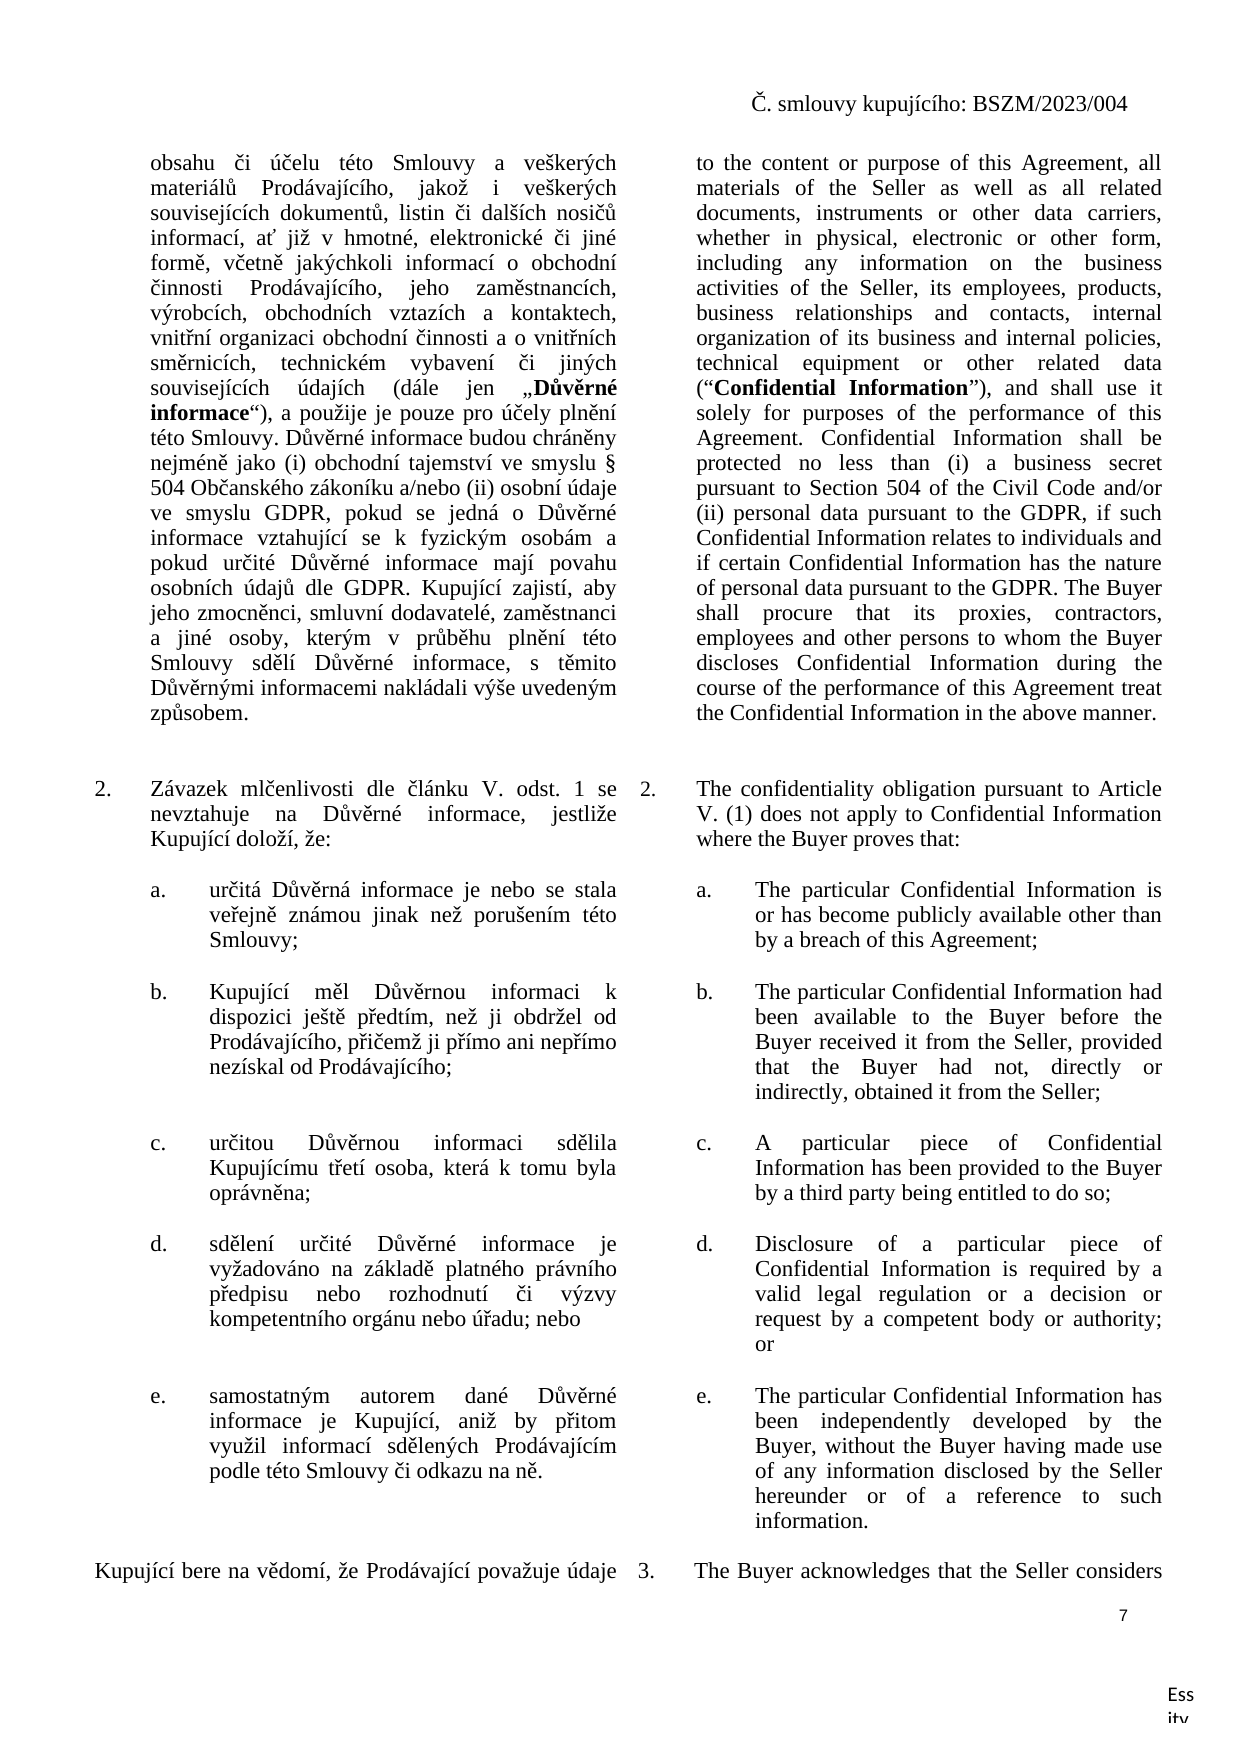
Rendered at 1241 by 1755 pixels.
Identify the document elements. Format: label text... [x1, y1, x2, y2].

table_cell [83, 851, 628, 878]
table_cell [83, 725, 161, 750]
table_cell [83, 953, 628, 979]
table_cell A particular piece of Confidential Information has been provided to the Buyer by a third party being entitled to do so; [629, 1130, 696, 1205]
table_cell Disclosure of a particular piece of Confidential Information is required by a valid legal regulation or a decision or request by a competent body or authority; or [629, 1232, 696, 1357]
table_cell [629, 1533, 640, 1558]
table_cell The particular Confidential Information has been independently developed by the Buyer, without the Buyer having made use of any information disclosed by the Seller hereunder or of a reference to such information. [629, 1383, 696, 1533]
table_cell [83, 1533, 220, 1558]
table_cell určitá Důvěrná informace je nebo se stala veřejně známou jinak než porušením této Smlouvy; [83, 878, 150, 953]
table_cell [617, 725, 628, 750]
table_cell [83, 1104, 628, 1130]
table_cell určitou Důvěrnou informaci sdělila Kupujícímu třetí osoba, která k tomu byla oprávněna; [83, 1130, 150, 1205]
table_cell The particular Confidential Information had been available to the Buyer before the Buyer received it from the Seller, provided that the Buyer had not, directly or indirectly, obtained it from the Seller; [629, 979, 696, 1104]
table_cell [83, 1357, 628, 1383]
table_cell The particular Confidential Information is or has become publicly available other than by a breach of this Agreement; [629, 878, 696, 953]
table_cell [617, 1533, 628, 1558]
table_cell [629, 1205, 1174, 1232]
table_cell [629, 953, 1174, 979]
table_cell samostatným autorem dané Důvěrné informace je Kupující, aniž by přitom využil informací sdělených Prodávajícím podle této Smlouvy či odkazu na ně. [83, 1383, 628, 1533]
table_cell [83, 750, 628, 776]
table_cell [83, 1205, 628, 1232]
table_cell [629, 725, 706, 750]
table_cell [629, 851, 1174, 878]
table_cell sdělení určité Důvěrné informace je vyžadováno na základě platného právního předpisu nebo rozhodnutí či výzvy kompetentního orgánu nebo úřadu; nebo [83, 1232, 628, 1357]
table_cell [1163, 725, 1174, 750]
table_cell [629, 750, 1174, 776]
table_cell [1163, 1533, 1174, 1558]
table_cell [629, 1104, 1174, 1130]
table_cell Kupující měl Důvěrnou informaci k dispozici ještě předtím, než ji obdržel od Prodávajícího, přičemž ji přímo ani nepřímo nezískal od Prodávajícího; [83, 979, 628, 1104]
table_cell [629, 1357, 1174, 1383]
